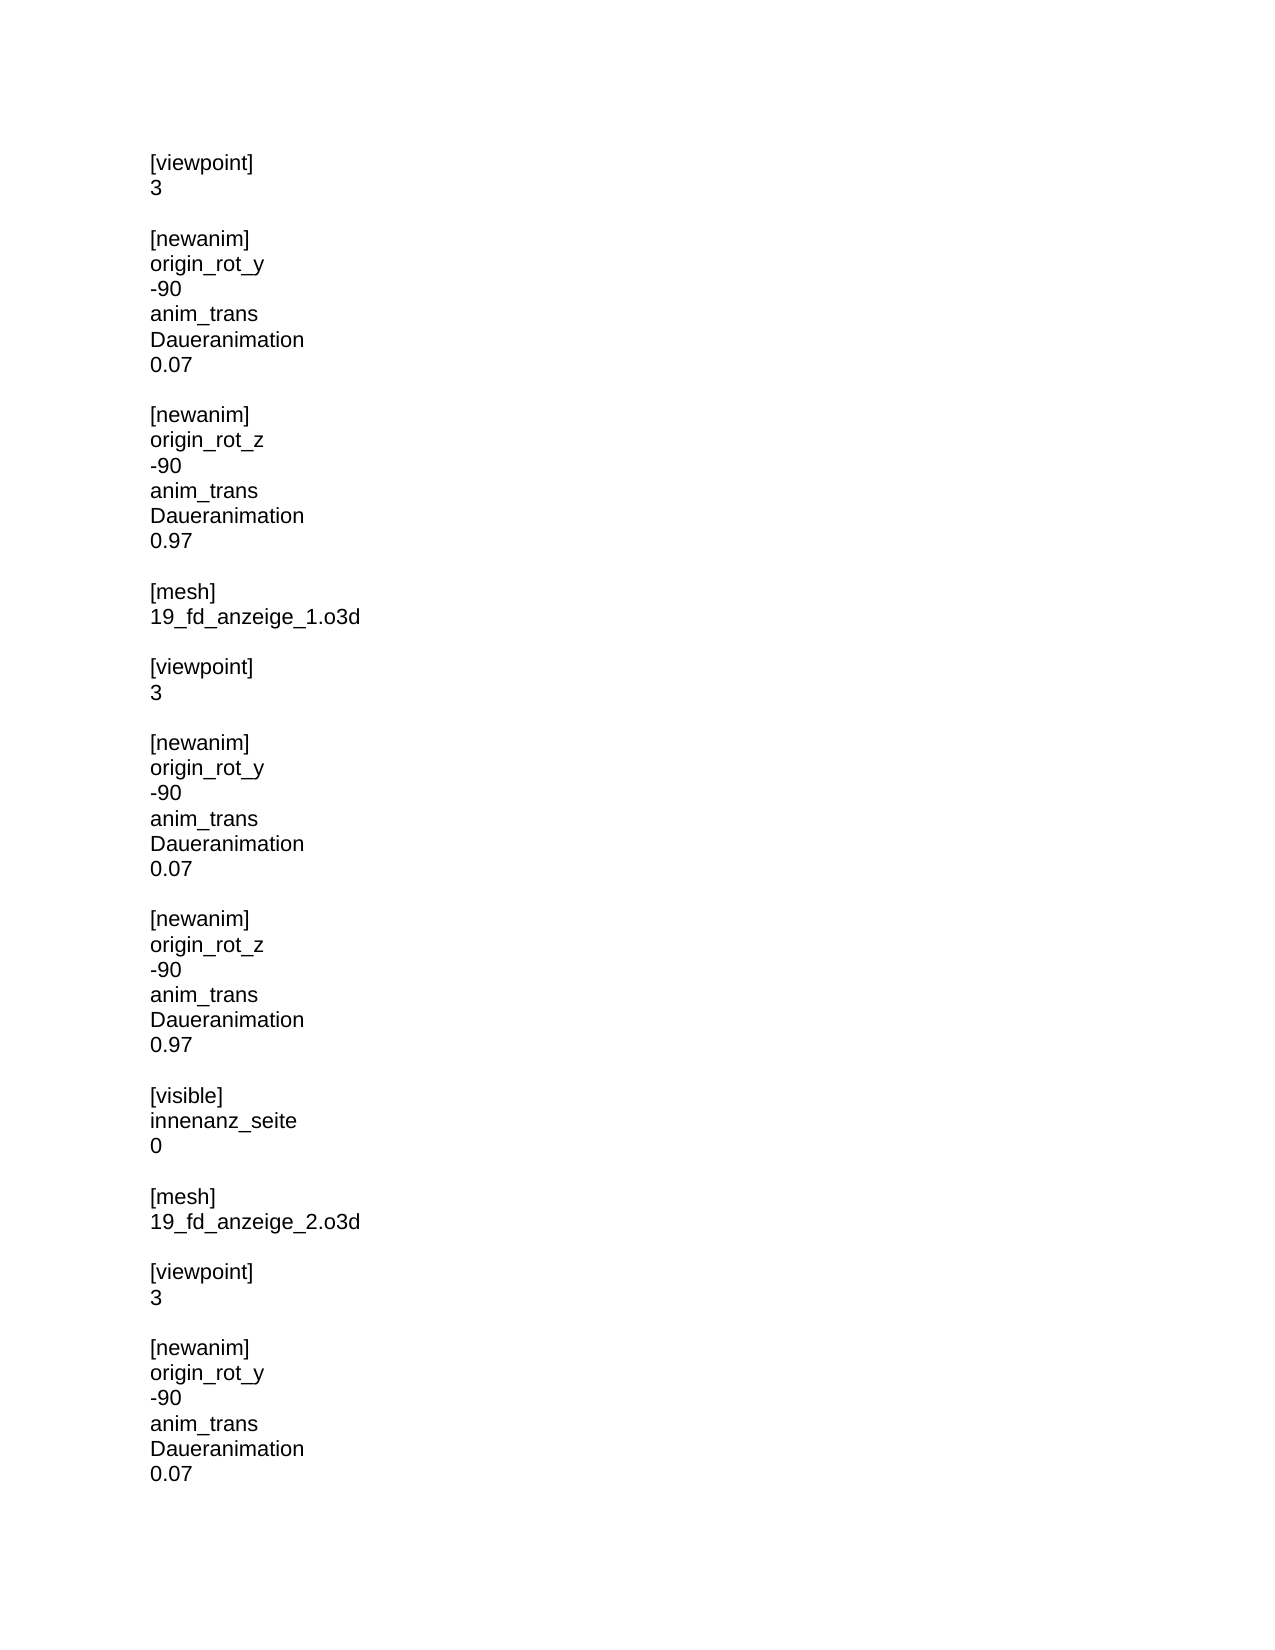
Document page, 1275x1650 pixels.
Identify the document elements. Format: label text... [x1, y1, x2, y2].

text anim_trans [150, 478, 1125, 503]
text Daueranimation [150, 831, 1125, 856]
text origin_rot_y [150, 251, 1125, 276]
text [newanim] [150, 1335, 1125, 1360]
text [visible] [150, 1083, 1125, 1108]
text 0.07 [150, 856, 1125, 881]
text Daueranimation [150, 503, 1125, 528]
text [newanim] [150, 730, 1125, 755]
text 3 [150, 679, 1125, 704]
text origin_rot_y [150, 1360, 1125, 1385]
text [viewpoint] [150, 654, 1125, 679]
text origin_rot_z [150, 427, 1125, 452]
text 19_fd_anzeige_1.o3d [150, 604, 1125, 629]
text anim_trans [150, 805, 1125, 831]
text Daueranimation [150, 326, 1125, 352]
text 0.97 [150, 1032, 1125, 1057]
text anim_trans [150, 1410, 1125, 1436]
text 0.97 [150, 528, 1125, 553]
text Daueranimation [150, 1436, 1125, 1461]
text [mesh] [150, 1183, 1125, 1209]
text -90 [150, 1385, 1125, 1410]
text [newanim] [150, 906, 1125, 931]
text 19_fd_anzeige_2.o3d [150, 1209, 1125, 1234]
text anim_trans [150, 301, 1125, 326]
text 0.07 [150, 352, 1125, 377]
text Daueranimation [150, 1007, 1125, 1032]
text 3 [150, 1284, 1125, 1309]
text [viewpoint] [150, 1259, 1125, 1284]
text 0 [150, 1133, 1125, 1158]
text [mesh] [150, 578, 1125, 604]
text [newanim] [150, 402, 1125, 427]
text innenanz_seite [150, 1108, 1125, 1133]
text 0.07 [150, 1461, 1125, 1486]
text [viewpoint] [150, 150, 1125, 175]
text -90 [150, 957, 1125, 982]
text [newanim] [150, 226, 1125, 251]
text origin_rot_y [150, 755, 1125, 780]
text -90 [150, 452, 1125, 478]
text origin_rot_z [150, 931, 1125, 957]
text 3 [150, 175, 1125, 200]
text anim_trans [150, 982, 1125, 1007]
text -90 [150, 780, 1125, 805]
text -90 [150, 276, 1125, 301]
